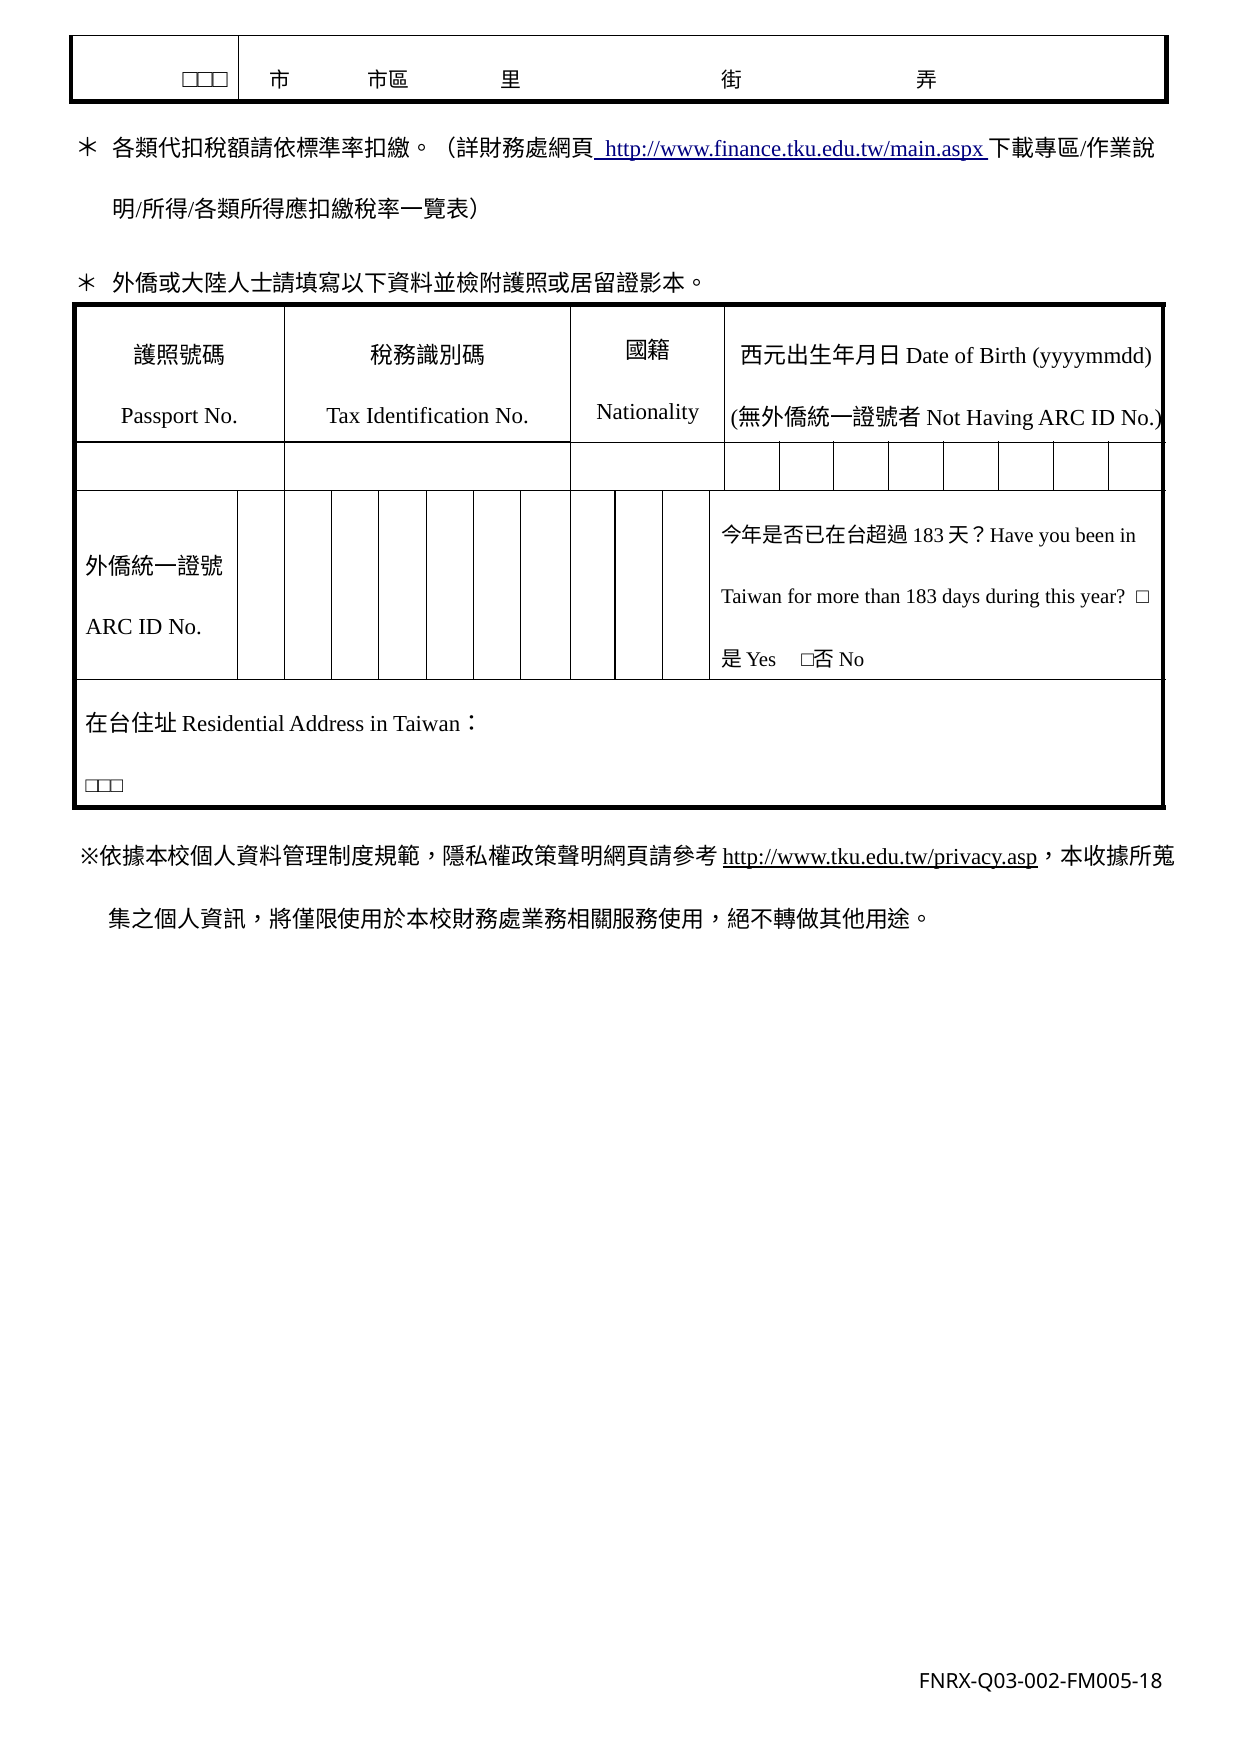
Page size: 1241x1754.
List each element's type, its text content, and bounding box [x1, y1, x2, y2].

table_header 國籍Nationality [571, 307, 724, 441]
table_cell [571, 443, 724, 490]
table_cell [663, 491, 709, 679]
table_cell □□□ [73, 36, 238, 99]
table_header 稅務識別碼 Tax Identification No. [285, 307, 570, 441]
table_cell 弄 [884, 36, 970, 99]
table_header 護照號碼 Passport No. [77, 307, 284, 441]
table_cell [474, 491, 520, 679]
table_cell [77, 443, 284, 490]
table_cell [1054, 443, 1108, 490]
table_cell [285, 491, 331, 679]
table_cell 里 [455, 36, 567, 99]
table_cell [806, 36, 884, 99]
table_cell [332, 491, 378, 679]
table_header 西元出生年月日Date of Birth (yyyymmdd) (無外僑統一證號者Not Having ARC ID No.) [725, 307, 1161, 441]
table_cell [780, 443, 833, 490]
table_cell [999, 443, 1053, 490]
table_cell [1109, 443, 1161, 490]
table_cell [834, 443, 888, 490]
table_cell 市區 [321, 36, 455, 99]
table_cell [571, 491, 614, 679]
table_cell [379, 491, 426, 679]
table_cell [970, 36, 1164, 99]
table_cell [285, 443, 570, 490]
table_cell [889, 443, 943, 490]
table_cell 外僑統一證號 ARC ID No. [77, 491, 237, 679]
table_cell [616, 491, 662, 679]
table_cell 街 [658, 36, 806, 99]
table_cell 今年是否已在台超過183天？Have you been in Taiwan for more than 183 days during this year? □是Yes □否No [710, 491, 1161, 679]
table_cell [567, 36, 658, 99]
list 外僑或大陸人士請填寫以下資料並檢附護照或居留證影本。 [75, 240, 1162, 302]
table_cell [521, 491, 570, 679]
table_cell [238, 491, 284, 679]
table_cell [725, 443, 779, 490]
table_cell [944, 443, 998, 490]
table_cell 市 [239, 36, 321, 99]
table_cell 在台住址Residential Address in Taiwan： □□□ [77, 680, 1161, 805]
list 各類代扣稅額請依標準率扣繳。（詳財務處網頁 http://www.finance.tku.edu.tw/main.aspx下載專區/作業說明/所得/各類所得應扣繳稅率一覽表） [75, 104, 1162, 228]
table_cell [427, 491, 473, 679]
text ※依據本校個人資料管理制度規範，隱私權政策聲明網頁請參考http://www.tku.edu.tw/privacy.asp，本收據所蒐集之個人資訊，將僅限使用於本校財務處業務相關服務使用，絕不轉做其他用途。 [75, 813, 1183, 938]
